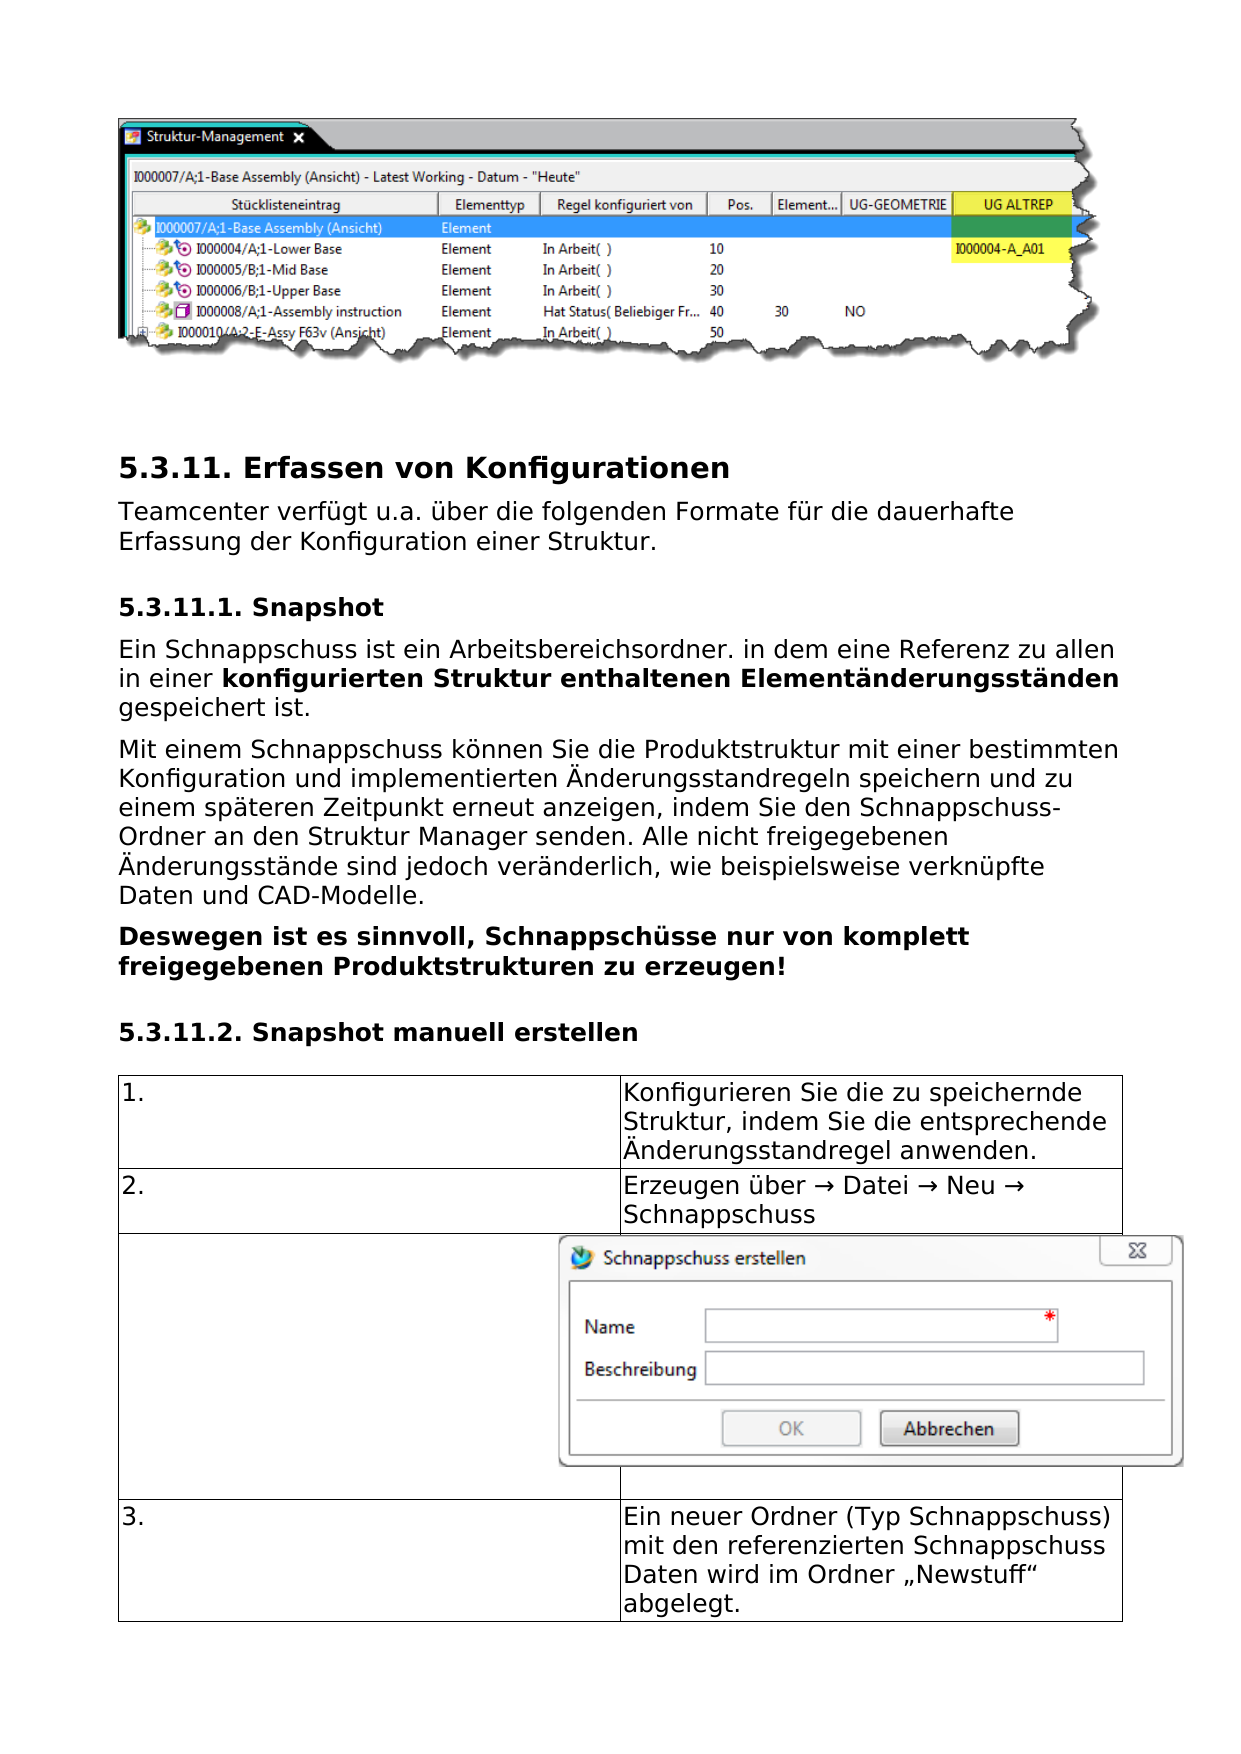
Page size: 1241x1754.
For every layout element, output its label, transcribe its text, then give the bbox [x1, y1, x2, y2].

subtitle 5.3.11. Erfassen von Konfigurationen [118, 451, 1122, 485]
table_cell [621, 1467, 1122, 1499]
table_cell Erzeugen über → Datei → Neu → Schnappschuss [621, 1169, 1122, 1232]
table_header Konfigurieren Sie die zu speichernde Struktur, indem Sie die entsprechende Änderungsstandregel anwenden. [621, 1076, 1122, 1168]
text Deswegen ist es sinnvoll, Schnappschüsse nur von komplett freigegebenen Produktstrukturen zu erzeugen! [118, 922, 1122, 981]
table_cell Ein neuer Ordner (Typ Schnappschuss) mit den referenzierten Schnappschuss Daten wird im Ordner „Newstuff“ abgelegt. [621, 1500, 1122, 1621]
text Ein Schnappschuss ist ein Arbeitsbereichsordner. in dem eine Referenz zu allen in einer konfigurierten Struktur enthaltenen Elementänderungsständen gespeichert ist. [118, 635, 1122, 722]
table_header 1. [119, 1076, 620, 1168]
picture [558, 1235, 1184, 1467]
text Mit einem Schnappschuss können Sie die Produktstruktur mit einer bestimmten Konfiguration und implementierten Änderungsstandregeln speichern und zu einem späteren Zeitpunkt erneut anzeigen, indem Sie den Schnappschuss-Ordner an den Struktur Manager senden. Alle nicht freigegebenen Änderungsstände sind jedoch veränderlich, wie beispielsweise verknüpfte Daten und CAD-Modelle. [118, 735, 1122, 910]
table_cell 2. [119, 1169, 620, 1232]
picture [118, 118, 1123, 385]
subtitle 5.3.11.2. Snapshot manuell erstellen [118, 1018, 1122, 1047]
table_cell [119, 1234, 620, 1499]
text Teamcenter verfügt u.a. über die folgenden Formate für die dauerhafte Erfassung der Konfiguration einer Struktur. [118, 497, 1122, 556]
subtitle 5.3.11.1. Snapshot [118, 593, 1122, 622]
table_cell 3. [119, 1500, 620, 1621]
